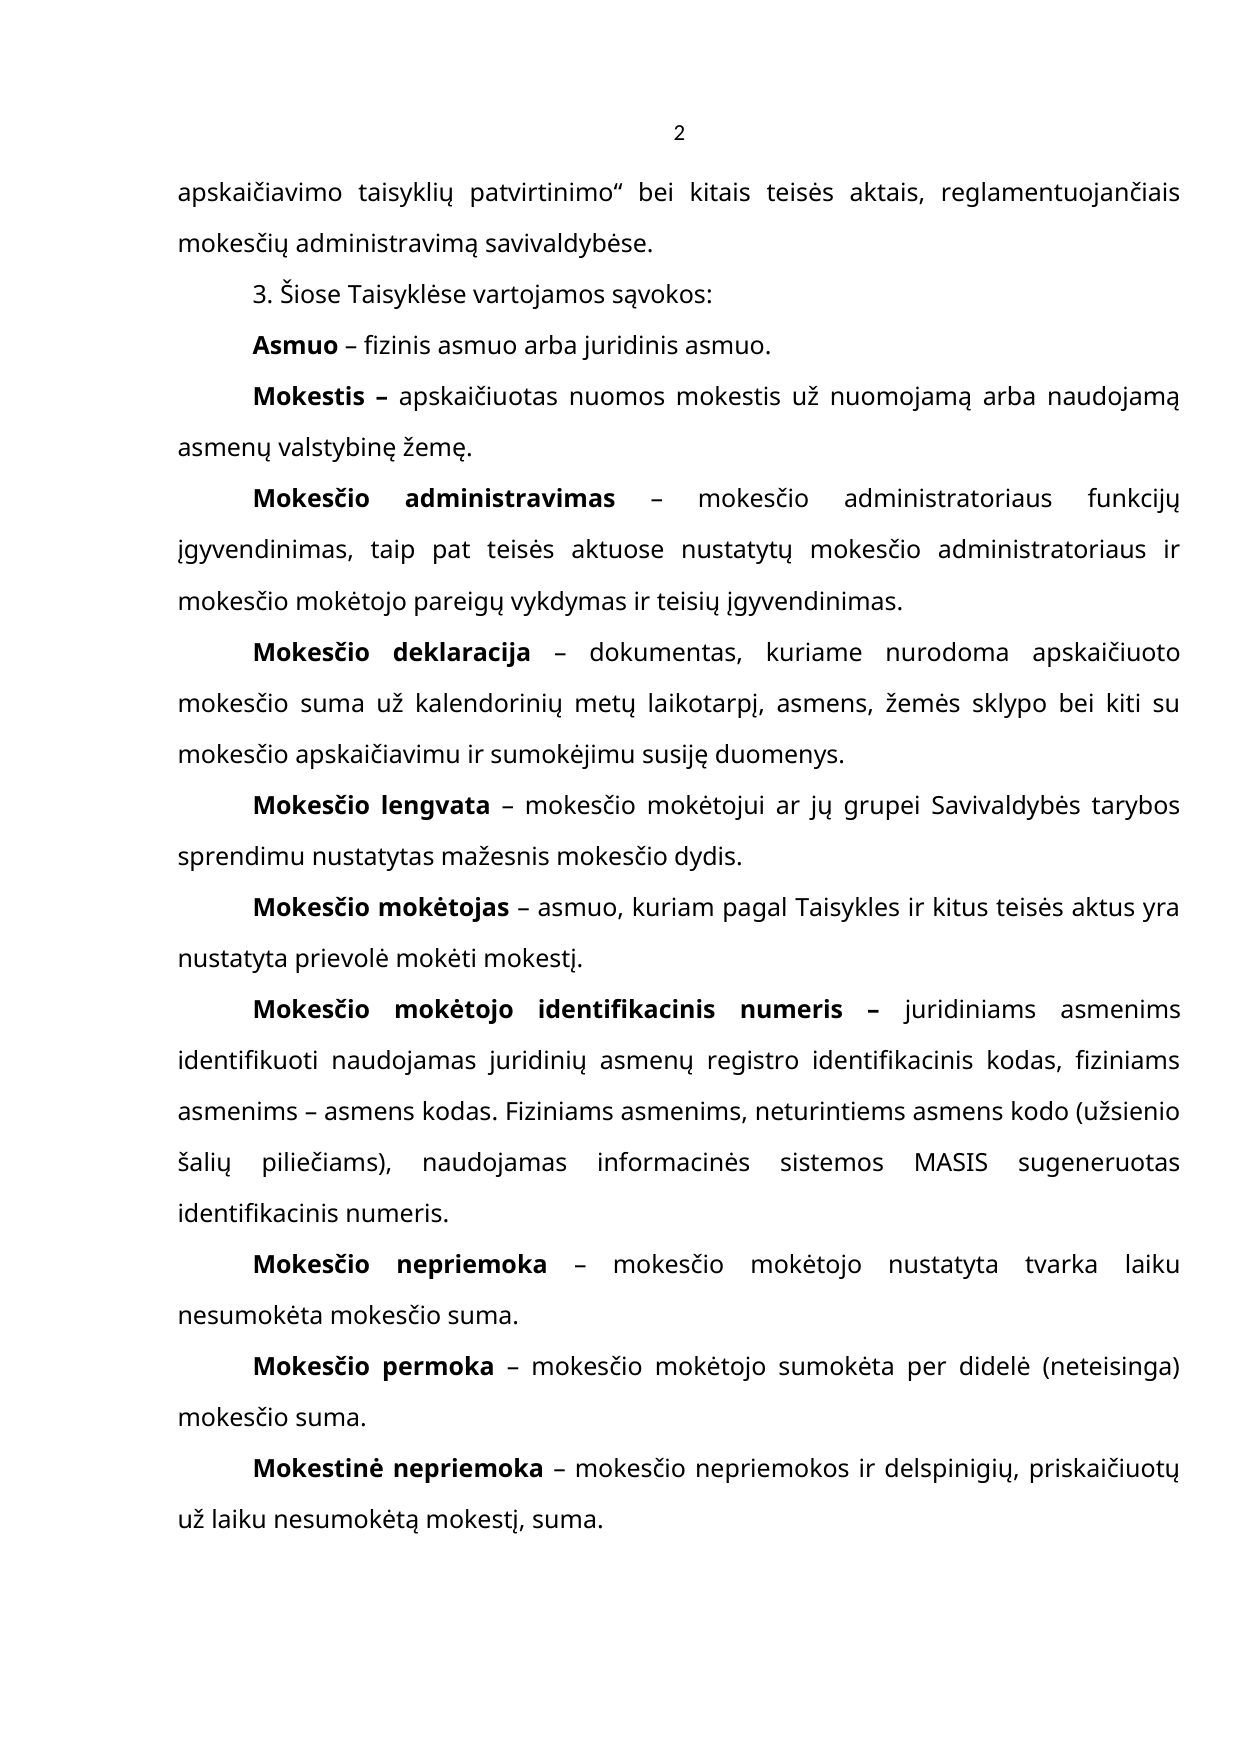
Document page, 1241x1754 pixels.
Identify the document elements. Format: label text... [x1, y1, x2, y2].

text Mokesčio nepriemoka – mokesčio mokėtojo nustatyta tvarka laiku nesumokėta mokesčio suma. [177, 1247, 1181, 1332]
text Mokesčio mokėtojas – asmuo, kuriam pagal Taisykles ir kitus teisės aktus yra nustatyta prievolė mokėti mokestį. [177, 889, 1181, 974]
text Mokesčio deklaracija – dokumentas, kuriame nurodoma apskaičiuoto mokesčio suma už kalendorinių metų laikotarpį, asmens, žemės sklypo bei kiti su mokesčio apskaičiavimu ir sumokėjimu susiję duomenys. [177, 634, 1181, 770]
text 3. Šiose Taisyklėse vartojamos sąvokos: [177, 277, 1181, 311]
text Mokestinė nepriemoka – mokesčio nepriemokos ir delspinigių, priskaičiuotų už laiku nesumokėtą mokestį, suma. [177, 1451, 1181, 1536]
text Mokestis – apskaičiuotas nuomos mokestis už nuomojamą arba naudojamą asmenų valstybinę žemę. [177, 379, 1181, 464]
text Mokesčio administravimas – mokesčio administratoriaus funkcijų įgyvendinimas, taip pat teisės aktuose nustatytų mokesčio administratoriaus ir mokesčio mokėtojo pareigų vykdymas ir teisių įgyvendinimas. [177, 481, 1181, 617]
text apskaičiavimo taisyklių patvirtinimo“ bei kitais teisės aktais, reglamentuojančiais mokesčių administravimą savivaldybėse. [177, 175, 1181, 260]
text Mokesčio mokėtojo identifikacinis numeris – juridiniams asmenims identifikuoti naudojamas juridinių asmenų registro identifikacinis kodas, fiziniams asmenims – asmens kodas. Fiziniams asmenims, neturintiems asmens kodo (užsienio šalių piliečiams), naudojamas informacinės sistemos MASIS sugeneruotas identifikacinis numeris. [177, 992, 1181, 1230]
text Mokesčio permoka – mokesčio mokėtojo sumokėta per didelė (neteisinga) mokesčio suma. [177, 1349, 1181, 1434]
text Asmuo – fizinis asmuo arba juridinis asmuo. [177, 328, 1181, 362]
text Mokesčio lengvata – mokesčio mokėtojui ar jų grupei Savivaldybės tarybos sprendimu nustatytas mažesnis mokesčio dydis. [177, 787, 1181, 872]
